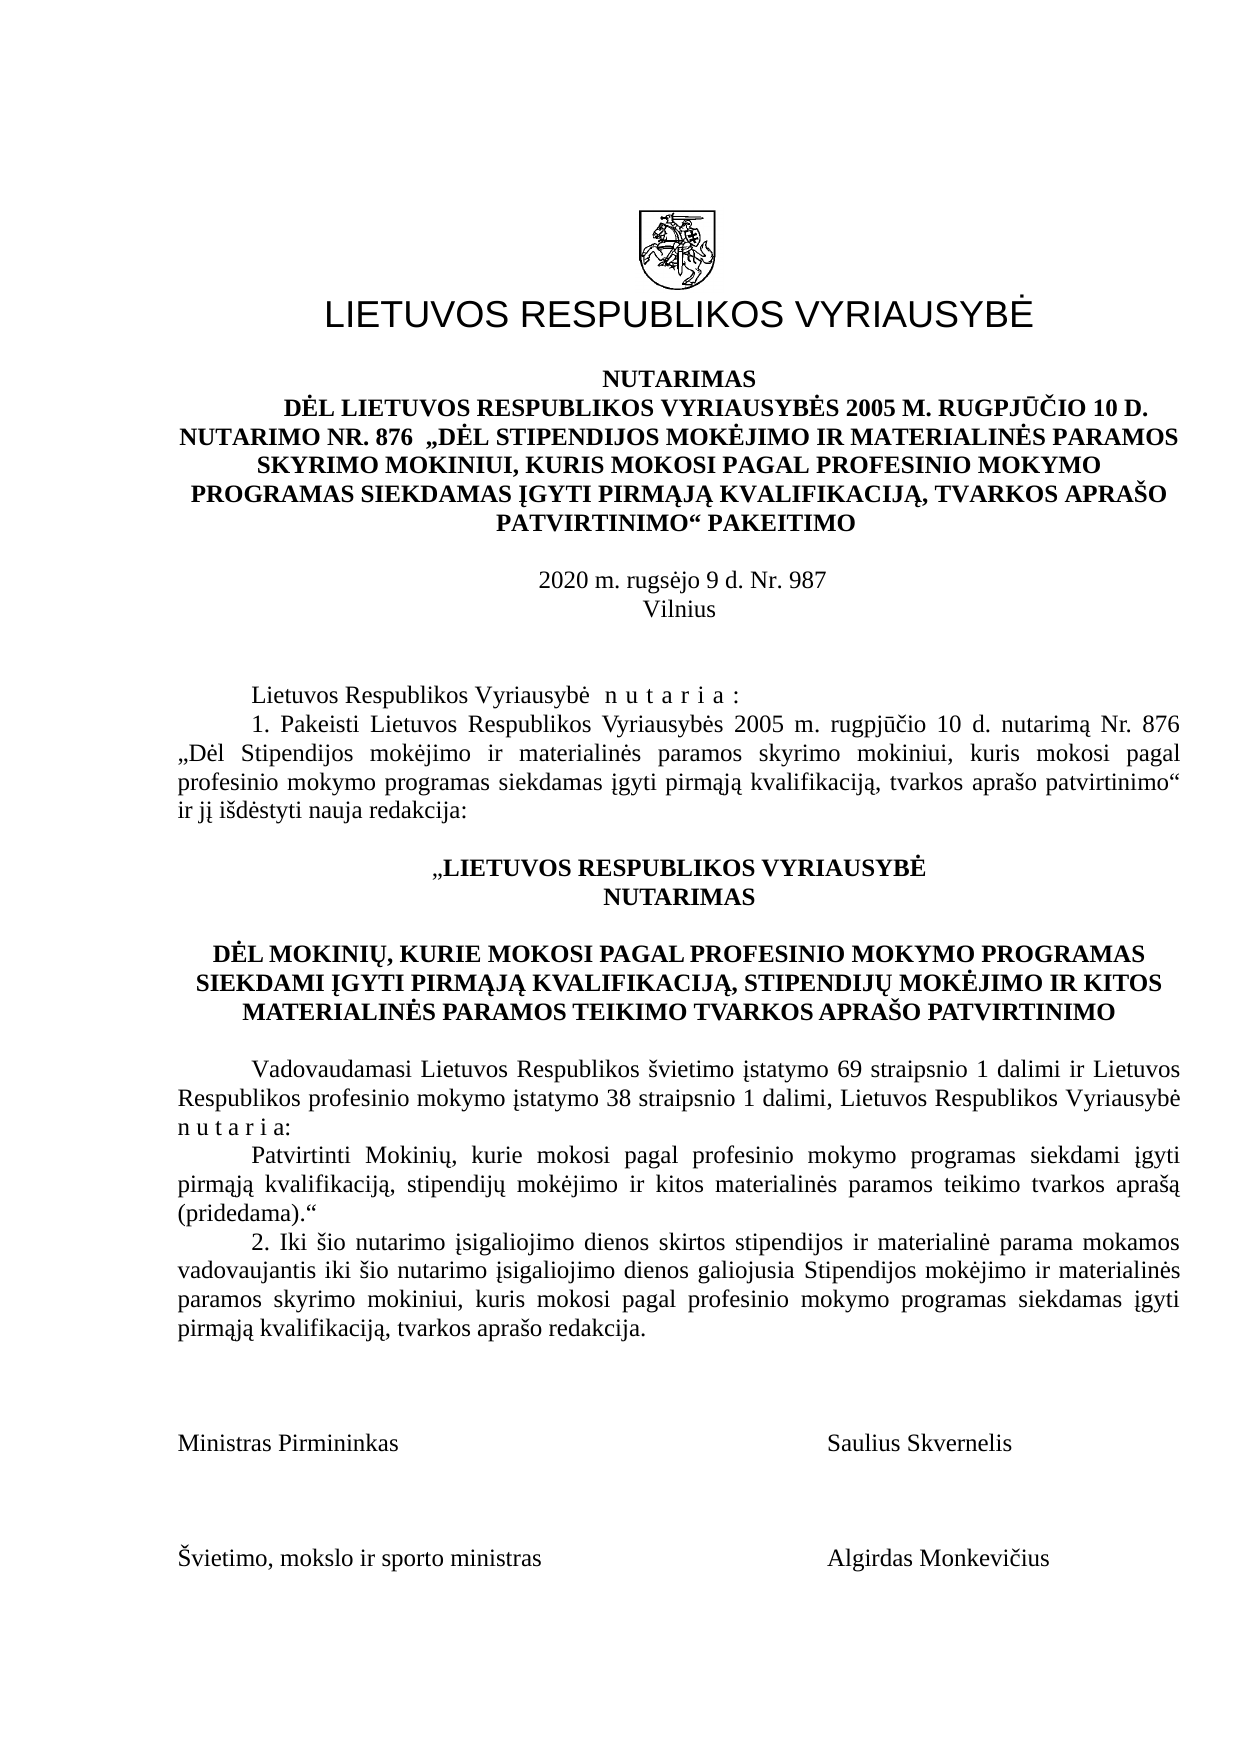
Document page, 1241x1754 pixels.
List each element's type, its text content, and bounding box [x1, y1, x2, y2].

text nutarimas [177, 364, 1181, 393]
text Lietuvos Respublikos Vyriausybė [177, 292, 1181, 335]
text Ministras Pirmininkas Saulius Skvernelis [177, 1428, 1181, 1457]
text Vadovaudamasi Lietuvos Respublikos švietimo įstatymo 69 straipsnio 1 dalimi ir Lietuvos Respublikos profesinio mokymo įstatymo 38 straipsnio 1 dalimi, Lietuvos Respublikos Vyriausybė n u t a r i a: [177, 1054, 1181, 1140]
text Patvirtinti Mokinių, kurie mokosi pagal profesinio mokymo programas siekdami įgyti pirmąją kvalifikaciją, stipendijų mokėjimo ir kitos materialinės paramos teikimo tvarkos aprašą (pridedama).“ [177, 1140, 1181, 1227]
text 2. Iki šio nutarimo įsigaliojimo dienos skirtos stipendijos ir materialinė parama mokamos vadovaujantis iki šio nutarimo įsigaliojimo dienos galiojusia Stipendijos mokėjimo ir materialinės paramos skyrimo mokiniui, kuris mokosi pagal profesinio mokymo programas siekdamas įgyti pirmąją kvalifikaciją, tvarkos aprašo redakcija. [177, 1227, 1181, 1342]
text Vilnius [177, 594, 1181, 623]
text 1. Pakeisti Lietuvos Respublikos Vyriausybės 2005 m. rugpjūčio 10 d. nutarimą Nr. 876 „Dėl Stipendijos mokėjimo ir materialinės paramos skyrimo mokiniui, kuris mokosi pagal profesinio mokymo programas siekdamas įgyti pirmąją kvalifikaciją, tvarkos aprašo patvirtinimo“ ir jį išdėstyti nauja redakcija: [177, 709, 1181, 824]
text DĖL MOKINIŲ, KURIE MOKOSI PAGAL PROFESINIO MOKYMO PROGRAMAS SIEKDAMI ĮGYTI PIRMĄJĄ KVALIFIKACIJĄ, STIPENDIJŲ MOKĖJIMO IR KITOS MATERIALINĖS PARAMOS TEIKIMO TVARKOS APRAŠO PATVIRTINIMO [177, 939, 1181, 1025]
text DĖL LIETUVOS rESPUBLIKOS VYRIAUSYBĖS 2005 M. RUGPJŪČIO 10 D. NUTARIMO NR. 876 „dĖL STIPENDIJOS MOKĖJIMO IR MATERIALINĖS PARAMOS SKYRIMO MOKINIUI, KURIS MOKOSI PAGAL PROFESINIO MOKYMO PROGRAMAS SIEKDAMAS ĮGYTI PIRMĄJĄ KVALIFIKACIJĄ, TVARKOS APRAŠO PATVIRTINIMO“ PAKEITIMO [177, 393, 1181, 537]
text „LIETUVOS RESPUBLIKOS VYRIAUSYBĖ [177, 853, 1181, 882]
text Lietuvos Respublikos Vyriausybė nutaria: [177, 680, 1181, 709]
text 2020 m. rugsėjo 9 d. Nr. 987 [177, 565, 1181, 594]
text Švietimo, mokslo ir sporto ministras Algirdas Monkevičius [177, 1543, 1181, 1572]
text NUTARIMAS [177, 882, 1181, 910]
